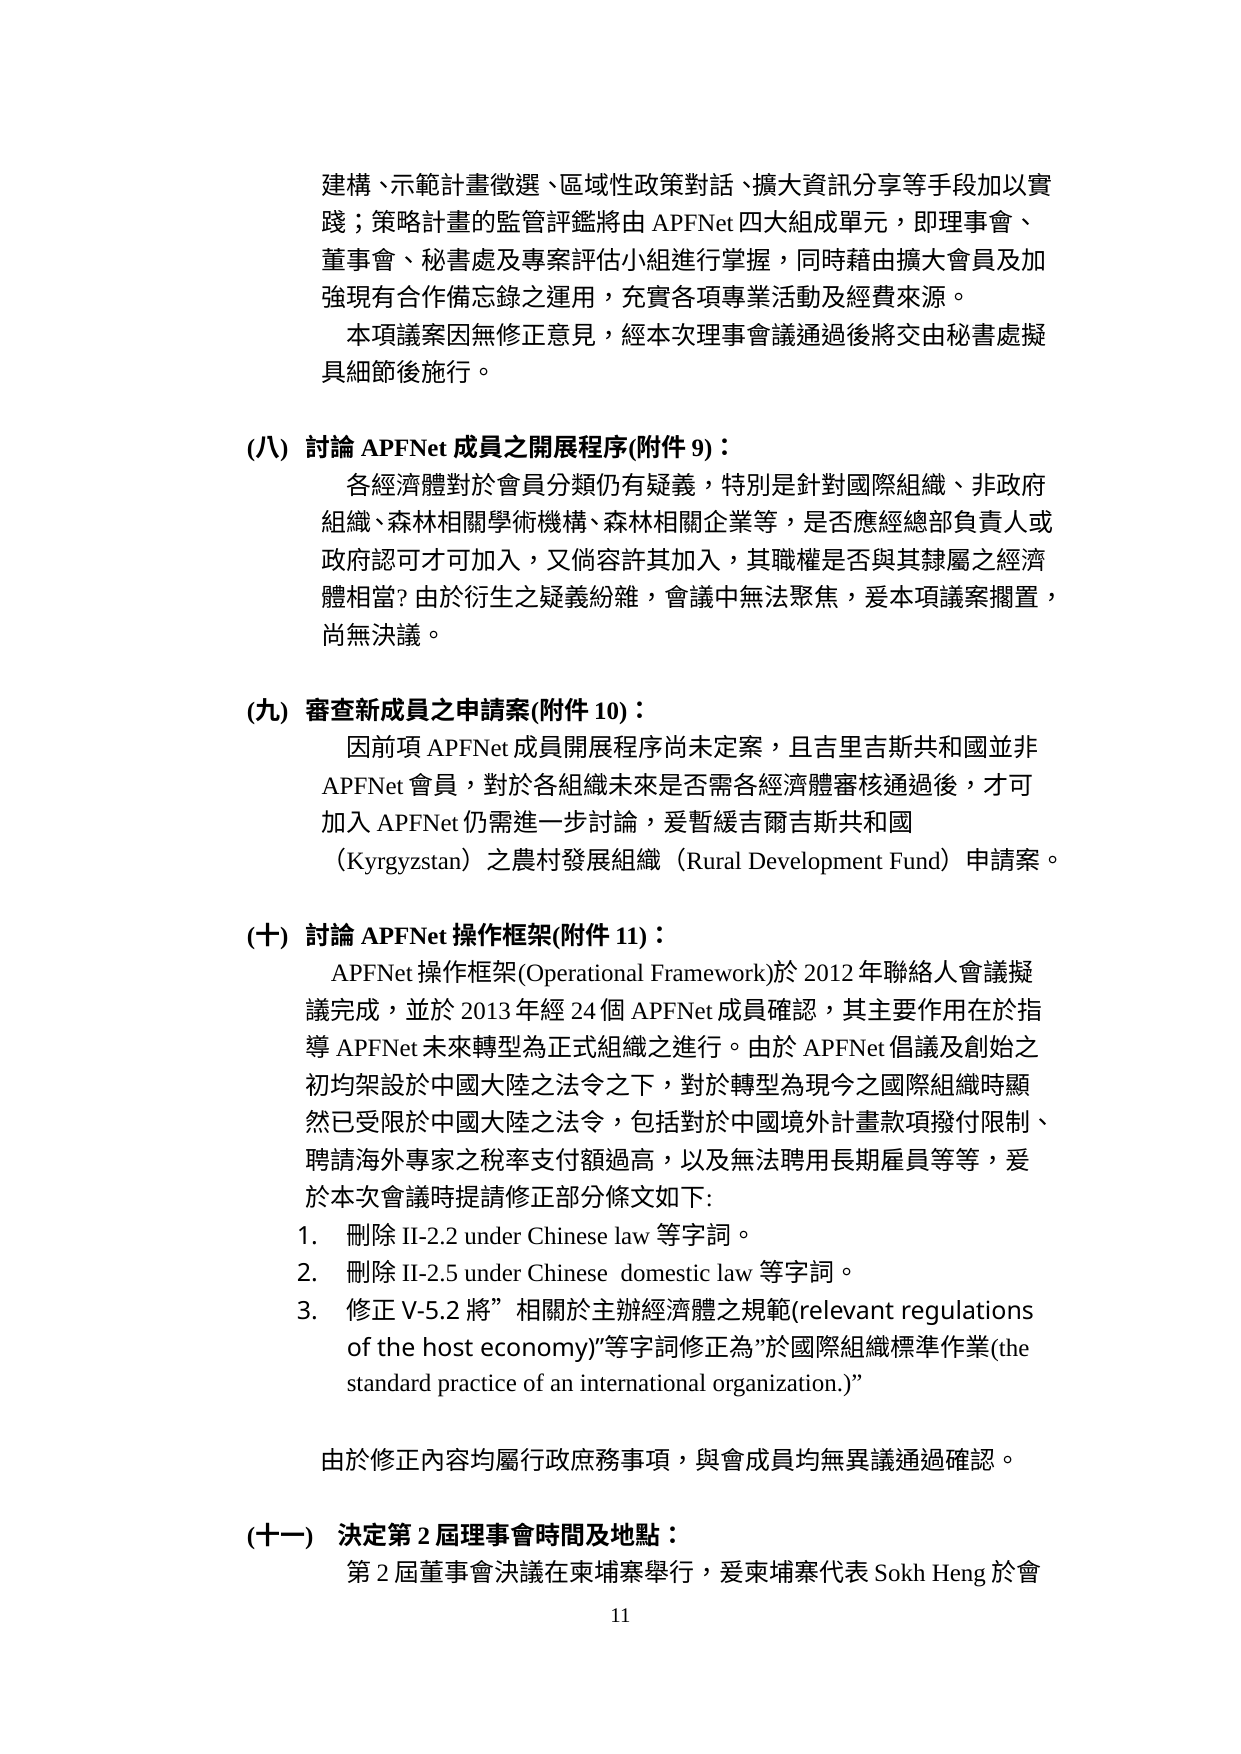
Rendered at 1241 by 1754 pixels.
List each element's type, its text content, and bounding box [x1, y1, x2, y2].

text 因前項APFNet成員開展程序尚未定案，且吉里吉斯共和國並非APFNet會員，對於各組織未來是否需各經濟體審核通過後，才可加入APFNet仍需進一步討論，爰暫緩吉爾吉斯共和國（Kyrgyzstan）之農村發展組織（Rural Development Fund）申請案。 [321, 727, 1053, 877]
text APFNet操作框架(Operational Framework)於2012年聯絡人會議擬議完成，並於2013年經24個APFNet成員確認，其主要作用在於指導APFNet未來轉型為正式組織之進行。由於APFNet倡議及創始之初均架設於中國大陸之法令之下，對於轉型為現今之國際組織時顯然已受限於中國大陸之法令，包括對於中國境外計畫款項撥付限制、聘請海外專家之稅率支付額過高，以及無法聘用長期雇員等等，爰於本次會議時提請修正部分條文如下: [306, 952, 1053, 1214]
list 討論APFNet 成員之開展程序(附件9)： [247, 427, 1053, 464]
text 第2屆董事會決議在柬埔寨舉行，爰柬埔寨代表Sokh Heng於會 [321, 1552, 1053, 1589]
list 審查新成員之申請案(附件10)： [247, 689, 1053, 727]
list 刪除II-2.2 under Chinese law 等字詞。 [297, 1214, 1053, 1252]
text 由於修正內容均屬行政庶務事項，與會成員均無異議通過確認。 [321, 1439, 1053, 1477]
list 決定第2屆理事會時間及地點： [247, 1514, 1053, 1552]
list 刪除II-2.5 under Chinese domestic law 等字詞。 [297, 1252, 1053, 1289]
list 修正V-5.2 將”相關於主辦經濟體之規範(relevant regulations of the host economy)”等字詞修正為”於國際組織標準作業(the standard practice of an international organization.)” [297, 1289, 1053, 1402]
text 本項議案因無修正意見，經本次理事會議通過後將交由秘書處擬具細節後施行。 [321, 314, 1053, 389]
text 建構、示範計畫徵選、區域性政策對話、擴大資訊分享等手段加以實踐；策略計畫的監管評鑑將由APFNet四大組成單元，即理事會、董事會、秘書處及專案評估小組進行掌握，同時藉由擴大會員及加強現有合作備忘錄之運用，充實各項專業活動及經費來源。 [321, 164, 1053, 314]
text 各經濟體對於會員分類仍有疑義，特別是針對國際組織、非政府組織、森林相關學術機構、森林相關企業等，是否應經總部負責人或政府認可才可加入，又倘容許其加入，其職權是否與其隸屬之經濟體相當? 由於衍生之疑義紛雜，會議中無法聚焦，爰本項議案擱置，尚無決議。 [321, 464, 1053, 652]
list 討論APFNet操作框架(附件11)： [247, 914, 1053, 952]
